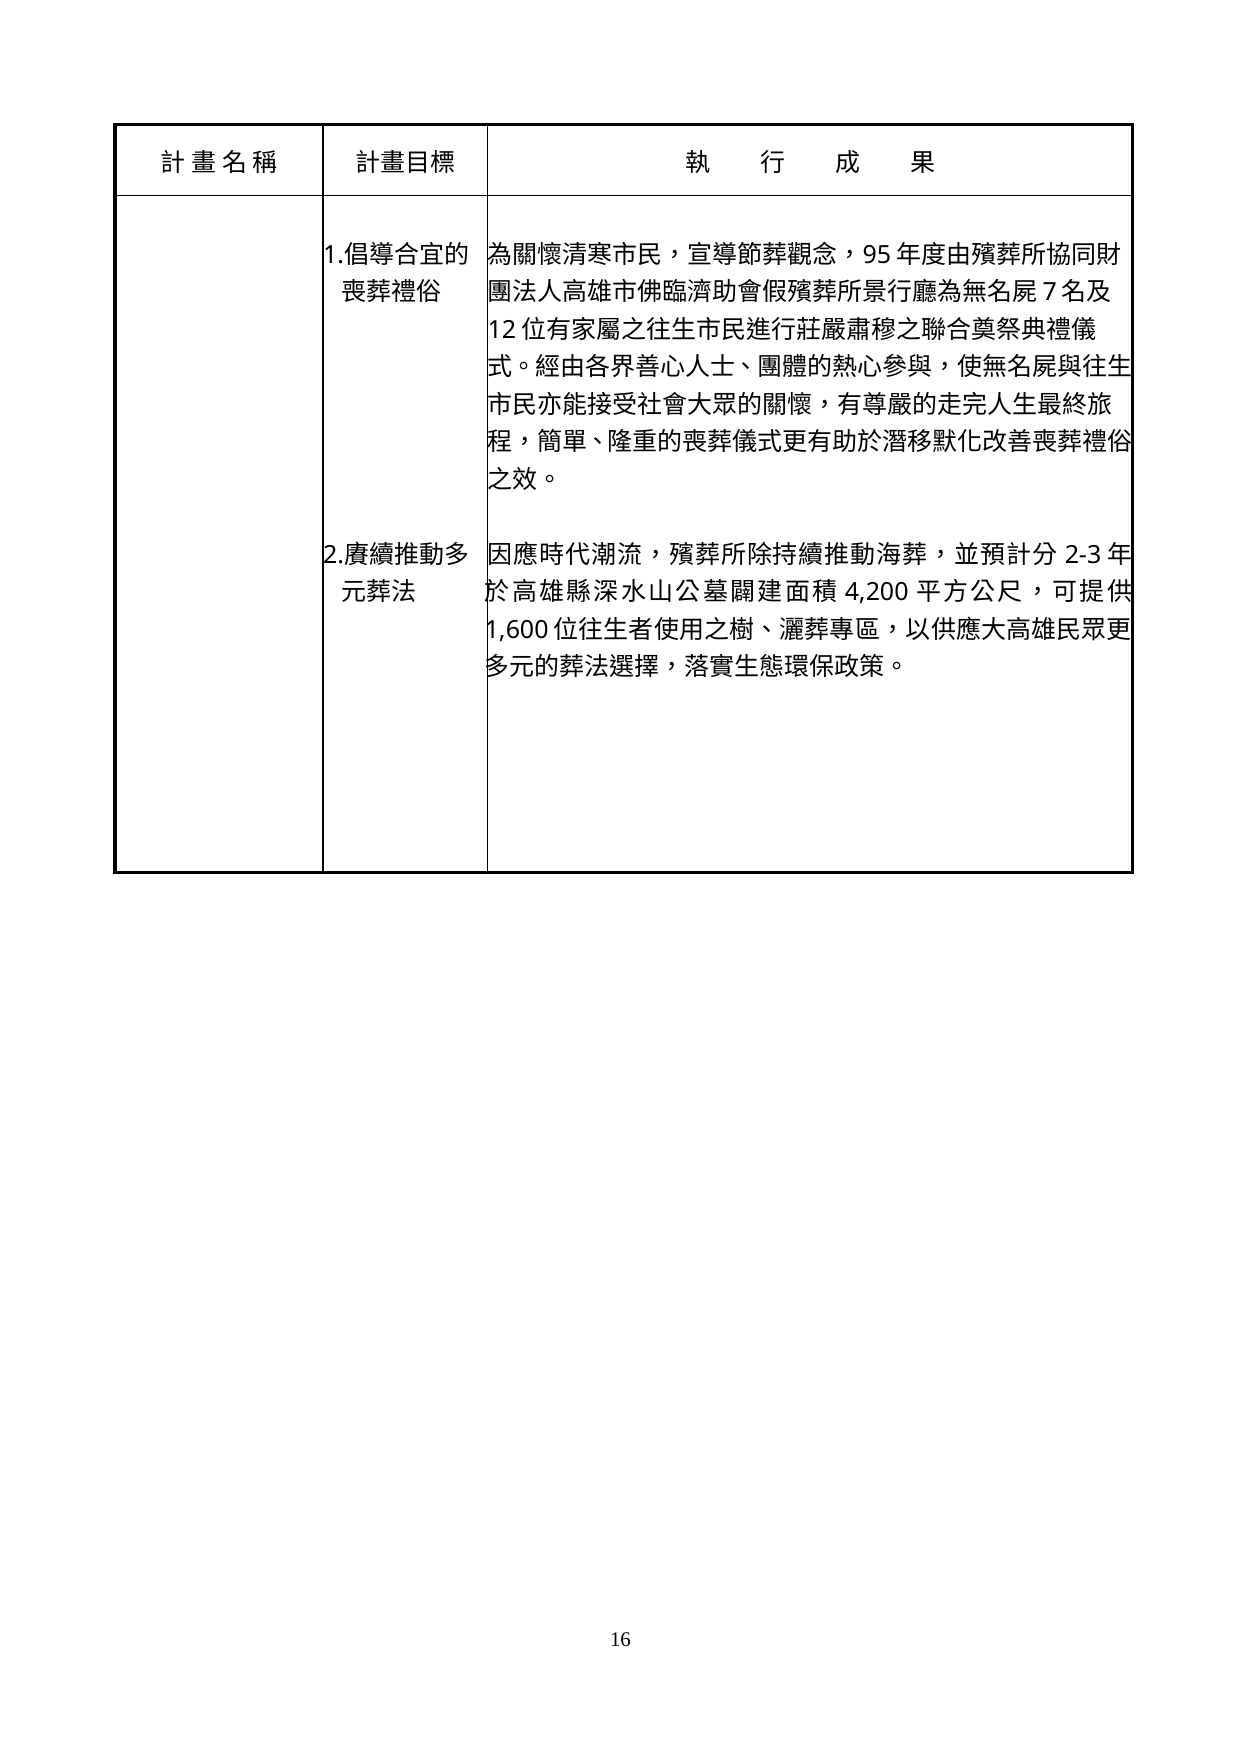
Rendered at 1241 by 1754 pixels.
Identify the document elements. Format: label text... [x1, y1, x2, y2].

table_cell (1)督促各區公所要求里幹事利用每日下里之機會實施家戶訪問，主動積極發掘待援之個案，並透過社會福利體系給予必要之扶助及救助，本（95）年1至12月底主動發掘解決個案計1,041件次。 (2)加強里幹事服勤績效，利用每日下里訪問發現民疾、民瘼，並不定期派員至各區抽查里幹事下里服務情形，發揮為民服務功能。 (1)定期與不定期派員督導考核區政業務執行績效，並將執行成果詳予註記，列為區長年終考績之重要依據。 (2)為促進行政區轄內各機關之協調聯繫，促請各區召開里業務會報計16場次，里業務會報建議案951件，解除列管946件，繼續列管5件，並由各區公所賡續追蹤後續辦理情形，即時解決基層問題，藉以結合整體力量推動地方建設。 為強化區政功能，每2個月召開1次區政業務會報，由本府民政局局長主持，邀集各區區長、民政局相關科室主管研討區政業務應興應革事項，俾對施政目標取得共識，使區政業務更為落實。 95年10月14日至10月22日假左營蓮池潭風景區辦理「2006高雄左營萬年季」活動，除編列預算，並爭取中央補助經費辦理，總計活動經費為新台幣1,210萬元，本活動結合文化局辦理「舊城建城180年活動」，加上原有「迓火獅」及「攻炮城」等傳統宗教、民俗活動，另以光為主軸規劃光雕蓮潭花火秀、夜光棋，並配合2009世運會運動項目--定向越野規劃「尋找萬年城」活動；此外也結合環潭寺廟規劃「火獅出巡」祈福及各項廟宇活動；而環潭週邊更搭設三個舞台，提供各項民藝表演，搭配街藝、美食、展覽…等等，活動順利圓滿，參觀人潮計約70萬人次。 因應業務發展需求，會同有關局處檢討修正及增列區公所共同費用標準，以符合區公所施政需要，增進業務績效、發揮區政功能。 (1)配合本市2009舉辦世界運動會及推廣健康城市之市政目標，輔導各區公所於2009年世界運動會之比賽項目中各選一項負責推廣，期藉由各區的推廣讓市民熟悉世運會的比賽項目，以培養世運會的觀眾群，並激發市民的運動興趣，培養規律運動的生活習慣。 (2)各區推廣項目為： 鹽埕區-飛盤、鼓山區-槌球、左營區-合球、楠梓區-定向越野、三民區-滑輪溜冰、新興區-滾球、前金區-保齡球、苓雅區-撞球、前鎮區-運動舞蹈、旗津區-水上救生、小港區-拔河。 (3)95年度各區辦理各項推廣活動計84場次。 (1)督促各區公所對市容重點查(通)報，應迅即反映各權責機關處理解決，計2,543案。 (2)要求區公所加強協調轄內各機關團體，及宣導市民確實做好環境整潔、消除髒亂死角工作。 (3)為整頓市容美化環境並遏止登革熱疫情蔓延擴散，本府民政局責成各區公所積極配合衛生、環保單位進行里內空地及髒亂地點病媒蚊孳生源清除、消毒工作，並動員區內里、鄰長加強宣導，呼籲民眾提高警覺，做好各項登革熱防治工作及要求里幹事加強查報轄內空屋、空地、積水地下室等髒亂點，即時通報相關權責機關處理。 (4)本（95）年度處理成果：髒亂點2,741處、空地1,474處、空屋220戶、停工之工廠1處、寺廟空地1處、積水地下室97處，均由區公所列管追蹤。 透過教育、宣導及舉辦活動等措施，逐步推動，鼓勵女性擔任鄰長或參選里長，培育社區婦女領導人才，擴大其對公共事務的參與，至95年12月底，本市計有女性里長63位，佔全市里長13.7％；女性鄰長4,018人，占全市鄰長47.71％。 各區依據「高雄市里鄰長服務獎勵實施要點」規定，選出特優里長44人、特優鄰長488人、資深里長86人，於95年5月5日由本府民政局假本市漢來大飯店辦理頒獎表揚。另推選出特優里長楠梓區惠豐里王里長能春等8名及本府民政局績優民政人員陳科員姿芬等9名，代表本市接受內政部頒獎表揚。 為落實基層人員訓練，提昇服務態度及品質，爰購置「台灣7ELEVEN創新行銷學」優良書籍，提供里幹事閱讀，以激發創新理念，成效良好。 為凝聚里長對政府施政之向心力，提升推動市政宣導之效能，本府民政局於95年3月8日至17日分二梯次前往北部地區參觀國家經濟建設成果，參加人數含區公所工作人員等計520人，頗獲好評。 為配合本市第7屆里長就職，加強里長服務理念及其對職責之瞭解，於95年8月24、25日假本市長青綜合服務中心辦理「里長講習會」，邀請台灣高雄地方法院陳法官樹村講授「里長的法律責任」，隨後前往嘉義縣新港鄉宮前村參觀社區總體營造，參加人數計有381人，辦理成效良好，頗獲好評。 為考量里長為民服務之便利性，並配合里政資訊化之推動，由各區公所編列預算，購置里辦公處電腦一套，及每月補助網路電路費349元。 為配合國防部老舊眷村改建，自95年2月起裁併本市左營區自治、自立、自勉3里及三民區九如里共4里，調整後，左營區由原43里減為40里，三民區由原88里減為87里，本市減少4個里，目前全市為459里。 本市於楠梓區、三民區、小港區分別設置乙座大型豎立式省市界碑（標），已完成加註英文並定期管理維護。 為提昇本市都市形象，本市地區性地名指示牌已於95年全部完成加註英文，並定期管理維護。 (1)依照「高雄市市議員及里長福利互助自治條例」之規定，辦理市議員、里長福利互助補助，至95年12月止，因病住院醫療受惠者計145人，補助金額2,079,229元；殘廢受惠者計1人，補助金額300,000元；喪葬補助受惠者計22人，補助金額2,200,000元；合計4,129,821元。 (2)依據「高雄市里鄰長喪葬補助暨遺族慰問實施要點」之規定，核發本市里長喪葬補助暨遺族慰問金，至95年12月止，請領補助費暨慰問金之里鄰長遺族計95人，共發給慰問金1,435,000元。 本市現職里長第5屆以前之里長服務年資退職金，經簽奉核定分3期發給，第一、二期分別於93、94年發放完竣，第三期已於95年1月19日轉請各區公所核發完竣。 配合全民健康保險實施，督導各區公所依全民健康保險法規定，辦理里鄰長參加全民健保事宜，截至95年12月止計有2,135位加入。 (1) 95年里民大會，計有左營等7區召開，共17場（18里），建(決)議案共計182件，各權責機關皆已將辦理情形答復各建議人竣事。 (2)95年12月22日於本府民政局會議室召開里民大會工作檢討會，並函請各區將各里建（決）議案及結論案處理情形送該局彙編成冊，供各相關機關參考。 (1)95年度督導各區公所運用里鄰組織加強教育宣導及推動防盜、防火、救助急難、維護環境、敬老慈幼等工作，推展里內各項守望相助工作，增進地方團結和諧，協助維護地方治安。 (2)為加強推動守望相助睦鄰聯誼活動，由本府民政局編列預算於年度內視各區里辦理敦親睦鄰活動酌予補助，95年度計459里申請，業於4月至12月間由各區里分別辦理慶祝母親節、端午節、中秋節及基層幹部文康休閒等敦親睦鄰聯誼活動竣事。 (3)積極輔導本市守望相助巡守隊成立，至95年12月止計輔導成立373隊，隊員人數11,628人。 (4)加強對本市各里巡守隊員照護，調高意外事故保險及死亡慰問金，以保障巡守志工人身安全。 (5)有關里巡守隊年度考核工作經各區公所會同轄區警察分局完成考評，95年度參加考評計有334隊，未參與考評計有35隊，採年中及年度平均值計分，經統計其成績在80分以上者之績優巡守隊計301隊，每隊頒發獎牌1面、獎勵金2萬元，藉以提振工作士氣，並表達市府慰勞之意。 (6)補助本市各里辦公處裝設守望相助監視系統網路月租費，計9區83里申請補助，核銷金額為60萬4,498元。 (7)配合行政院「台灣健康社區六星計畫社區治安」及內政部「全民拼治安」政策，規劃本市各區里監視系統裝置事宜，建造本市為安全城市，以確保民眾生命財產安全，創造安居樂業的生活環境。第1期裝設監視系統計271里，由廠商依各區地理環境、管線設置情況、施工難易程度，排定於95年5月份起陸續於各區開工， 96年2月15日前完工。 (8)廢止「高雄市守望相助基金設置及管理運用自治條」，及「高雄市守望相助基金設置及管理運用要點」。 為辦理第7屆里長選舉、第4屆市長暨第7屆市議員選舉，除由本府民政局全力配合高雄市選舉委員會辦理各項選務工作外，另本府各局處亦本依權責予以配合，並秉持客觀、超然立場，本公平、公正、公開原則積極推動，遂使95年6月10里長選舉及12月9日市長、市議員選舉投開票及各項選務工作，均順利完成。 本市第7屆459位里長業於95年8月1日在本府大禮堂舉行就職典禮竣事。 （1）依據公民投票法第37條規定，直轄市政府、縣（市）政府應設地方性公民投票審議委員會，審議地方性公民投票事項之認定及本法第33條公民投票提案是否為同一事項之認定。委員會委員應包括學者專家及當地各級民意代表，其組織及審議程序，由直轄市政府、縣（市）政府擬訂，送議會備查。爰依上開規定訂定「高雄市公民投票審議委員會設置及審議要點」。 （2）領銜人薛宗煌先生於95年6月19日提出「學生班級人數適當的減少，可以增進學生的學習效果。本市公立國民小學一、三、五年級以及國民中學新生的編班，自96學年度起，每班不得超過31人，以後每學年減少2人，至99學年度起，每班不得超過25人。」公民投票案。業於95年12月13日送請新成立的公投審議委員會審核，經12位出席委員中7票通過，認定此案符合公投自治條例規定，本府依規定將認定結果函送行政院核定。 本年度本府民政局督促各區公所辦理基層建設小型工程施建成果如下： (1)辦理6公尺以下巷道路面、小型排水溝修建及基層建設成果維護計476件。 (2)充實各區里活動中心設備及修繕、民政工作加強便民服務改善設備共計128件。 (3)由本府府本部、研考會、工務局及民政局人員組成考核小組，分赴各區就小型工程品質及行政作業等項目考核，經評定甲等者計有鹽埕、左營、楠梓、前金、苓雅、旗津等6區，列乙等者有鼓山、三民、新興、前鎮、小港等5區，績優單位予以獎勵，缺失部分則請區公所加以檢討改進，以確保小型工程品質。 94年度編列預算380萬元辦理地上物徵收，95年度繼續編列預算300萬元辦理規劃設計、興建事宜，因未能於95年度結束前完成發包手續，經費專案保留至96年度繼續執行，96年度編列經費831萬3,000元（內含100萬元管理基金），預計於96年度完成興建事宜。 為加強本市各區里活動中心之使用管理，期能發揮多元化功能，達成多目標使用效益，特由本府民政局組成考核小組對全市各區里活動中心作全面考核，經考核結果： 優等：鼓山區自強里活動中心等7處。 甲等：鼓山區青海里集會所等39處。 乙等：鹽埕區壽星里活動中心等26所。 於基層建設小型工程經費項下勻支1,800萬元，支應前鎮區公所辦理歸墊都發局代為興建君毅正勤里社區活動中心之土地及房屋款及欠款利息。 為倡導市民婚嫁節約，減少奢侈浪費，本市第54屆市民集團婚禮「情定愛河、圓滿人生」已於95年2月14日西洋情人節下午，假本市愛河畔順利完成，本次婚禮雲林縣政府特提供該縣特產象徵「不變的愛」的洋桔梗，約2千枝供會場佈置，同時邀請雲林縣蘇縣長治芬擔任婚禮貴賓，共同見證這場美麗浪漫的婚禮；另本市第55屆市民集團婚禮「牽手行萬年」，亦於（95）年10月10日下午3時，以古禮方式，假本市孔廟前廣場辦理竣事，婚禮過程溫馨浪漫，為所有參與新人留下難忘的甜蜜記憶。 中華民國95年全國孝行獎輪由本府主辦，市長擔任大會會長，本府民政局局長擔任籌備會主任委員，活動以「孝行入港、愛出航」為主題，期望讓傳統孝道美德不斷地影響社會，根植人心。本項活動為期2日，表揚大會於8月25日下午3時假國賓大飯店舉行，敦請 總統親自出席，本府葉市長、湯副市長及內政部、教育部、台灣省政府及福建省政府長官蒞臨頒獎，以表彰孝行模範對於行孝甘之如飴、無怨無悔之精神，典禮隆重溫馨，媒體大幅報導，頗獲各界佳評。 依據「寺廟登記規則」、「監督寺廟條例」、「內政業務財團法人監督準則」及相關法令規定，本著輔導與服務之精神，協助宗教團體辦理有關事宜。目前本市登記有案之寺廟289所、教堂53所，共342所。 (1)為鼓勵寺廟、教會（堂）力行祭典節約，減少浪費，將節省經費興辦公益或慈善事業，於95年11月10日上午9時假本府地下二樓大禮堂廳舉行「94年度宗教團體捐資興辦公益慈善事業績優表揚大會」，會中恭請 湯副市長頒發獎座表揚71個績優宗教團體及4個輔導績優區公所，並於會後安排宗教團體代表前往台灣寺廟藝術館、雲林古坑劍湖山世界及學甲慈濟宮舉辦為期二天一夜觀摩聯誼活動參加人員計160人，獲參加人員熱烈迴響，活動順利圓滿。 (2)本次績優寺廟中，打鼓岩元亨寺等10所寺廟捐資金額達1仟萬元以上，另由內政部95年7月25日假台大醫院國際會議廳舉辦表揚大會接受表揚。 為行銷本市暨提昇廟宇文化內涵，結合旗津天后宮創立333週年，於本（95）年4月15日、16日兩天，假旗津區辦理『「千里平安 一路順風」旗津天后宮333週年媽祖文化節』系列活動，現場邀請國寶級彩繪大師陳壽彝先生解說門神彩繪藝術、張守真老師及吳初雄前區長等講述天后宮建築之美、以及導覽砲台、燈塔、星空遂道等結合民俗、文化，以「文化節」的形式為旗津媽祖祝賀生日快樂，同時透過豐富、生動且具有趣味性的傳統戲劇等教化活動，讓參與人員深切體會到傳統廟會活動所散發出來的活力及優質的廟宇文化，並對其產生認同感，活動過程圓滿成功。 輔導各區公所依照「祭祀公業土地清理要點」規定，辦理祭祀公業派下員之公告及核發證明，並隨時配合聯繫，解決疑難問題，以積極清理祭祀公業土地。 本市95年度各區調解委員講習聯誼活動，業於95年6月14~16日假劍湖山、埔里等地舉辦竣事，除邀請南投地方法院檢察署謝主任檢察官耀德演講外。會中並頒獎表揚94年推展調解業務績優人員，除楠梓區巫水生委員等7人獲中央各獎項，業已函報內政部核辦外；其餘分獲本市市長獎、局長獎人員計有三民區郭國志主席等14人，由民政局長頒發獎狀表揚，活動圓滿成功。 「國寶高雄福園開發計畫」及「高雄市殯儀館用地開發計畫」促參案，自94年12月8日市府授權本府民政局辦理以來，國寶促參案已於本（95）年4月19日及6月26日辦理計2次審核委員會議，業經審核委員審議通過；龍巖促參案亦已於（95）年4月20日及7月17日辦理計2次審核委員會議，並於10月12日業經審核委員審議通過；目前正積極辦理後續相關議約事宜。 (1)加強戶警聯繫通報正確戶籍登記事項，凡警勤執行戶口查察時，發現出生、死亡、遷出、遷入、住址變更等未依規定申請登記者，均以戶口查察通報單通報戶政事務所依戶籍法及相關規定處理，以消除遷出未報人口。 (2)為防範虛報遷徙人口發生，戶政事務所於受理民眾遷徙登記時，如發現有異常情形者，除設簿列管外，戶政事務所均本於權責主動查處，或洽請分駐（派出）所派員協助會查，經查明為虛報遷徙者，並依戶籍法及相關規定將當事人不實遷徙之戶籍撤銷至原遷出地。 (3)戶政事務所於受理民眾遷徙登記後，應於2日內將戶籍登記申請書副本通報轄內分駐（派出）所，以便於警勤區員警實施戶口查察，警勤區員警執行查察發現有屢查不遇人口或未按址居住者，以戶口查察通報單通報戶政事務所，經戶政事務所查處確認為虛報遷徙者，依戶籍法及相關規定辦理撤銷遷徙登記。 (4)遷出未報及虛報遷徙之查處結果： 本市各區戶政事務所持續加強執行虛報遷徙人口之查察，對於疑似異常遷徙案件，設簿列管加強執行查察，自94年9月1日起至95年12月31日止，查察人數共計2,347人，經查明虛報遷徙者計492人，並依戶籍法及相關規定辦理撤銷遷徙登記。 (1)本年度計製發門牌17,644面。 (2)為使本市各行政區域門牌整齊美觀、號次有條不紊，便利民眾通訊、尋人或貨物之傳送，並利戶籍登記管理，促請本市各區戶政事務所確實依本府民政局訂定之「高雄市政府民政局所屬各區戶政事務所整編門牌作業注意事項」對轄內新闢或更名之道路及原編門牌號碼順序重複凌亂者，或原編門牌不符規定者實施整編，本年度計完成整編1,445戶。 (1)督促本市各區戶政事務所確依「高雄市政府民政局所屬各區戶政事務所加強為民服務工作執行要點」加強平時為民服務工作，以提高行政效率，落實為民服務績效。 (2)為健全戶政發展，鼓勵基層戶政人員主動、積極、熱忱，加強服務觀念，以提升服務品質，依據「高雄市辦理績優戶政人員選拔表揚作業要點」評審選出鹽埕區戶政事務所古鎧溱等10名為95年績優戶政人員。 (3)為鼓勵基層戶政人員積極推展為民服務工作，建立親切有禮、熱忱服務的優良形象，本市各區戶政事務所於95年3月1日至31日由民眾公開票選，計有鹽埕區戶政事務所廖燕芳等13名當選戶政服務禮貌最優人員。 (4)各區戶政事務所利用所務會議灌輸同仁建立主動積極的服務觀念，加強員工為民服務良好工作態度。 (5)為瞭解市民對本市戶政事務所之滿意度，由本府民政局製訂「為民服務工作意見調查表」由各區戶政事務所轉發洽公民眾填寫，經統計調查結果，民眾對戶政業務滿意度高達9成以上，足見戶政工作已得到絕大多數市民認同，惟其中仍有少部分缺失尚待改善，函請各區戶政事務所檢討改進，期使戶政業務達到零缺點之服務目標。 本府民政局所屬各區戶政事務所95年1月至12月止加強為民服務工作績效如下： (1)受理以書函及電話申請謄本、戶口名簿計2,749件。 (2)代辦遷徙登記計2,397件。 (3)協助殘障人士受理各項戶籍案件計556人。 (4)實施午休彈性上班受理案件計138,374件。 (5)查獲行方不明人口計1,872件。 (6)對老弱或行動不便者服務到家受理印鑑或身分證計5,247人。 (7)受理民眾請託事項立簿登記案件計17,210件。 全面換證期程於94年12月21日至95年12月31日止，辦理績效如下： (1)研訂「高雄市九十四年全面換發國民身分證作業實施計畫」、「高雄市九十四年全面換發國民身分證宣導要點」、「高雄市九十四年全面換發國民身分證工作進度表」、「高雄市九十四年全面換發國民身分證工作考核獎懲要點」，並函請本市各區戶政事務所訂定相關計畫據以執行， (2)95年2月21日至3月10日止依各戶政所公告之日程表，分赴各區換證地點督導戶政人員受理換證事宜，並函請各戶所依督導結果之建議事項積極改善換證作業。 (3)95年3月8日至同月10日督導各戶政所櫃檯受理方式、製證相關流程、空白國民身分證及膠膜安全控管、發證方式等相關作業，考核結果各所均依照規定辦理。 (4)分三階段辦理本市點收新式空白國民身分證及膠膜作業共計2,601,000張，於本（95）年3月3日、4月26日及9月26日假苓雅區行政中心及本府民政局會議室全數點交完竣。點交過程中為維護安全，並由本市各轄區警察分局、分駐(派出)所及民政局政風室協助安全維護。 (5)為方便市府合署辦公大樓同仁換發新式國民身分證，業於本（95）年9月1日及8日假本府民政局會議室受理同仁換證，計受理170件。 (6)95年6月16日及9月8日召開第1次及第2次「全面換發國民身分證檢討會」，邀集各戶所就全面換證作業程序及如何提高換證率共同研商，並自本（95）年7月1日起，由本市各區戶政事務所於每週二及週四延長上班時間至19時，以因應上班及就學的民眾方便換證，藉以提高換證率。 (7)為因應95年底趕辦換證人潮，本市各區戶政事務所95年12月18日至12月31日止，每週一至週五延長上班時間至晚上7時，週六、週日則從早上8時至下午5時加班受理。 (8)全面換證期程至95年12月31日止，本市換證率達95.35%，成效良好。 (1)本府民政局規劃於騎樓牆柱外側設置加大門牌號數，增加夜間反光及指示尋址方向功能，採白底綠框使用路人易於辨認之「大型門牌」。 (2)計分三階段施作，業於95年底前完成設置達約2萬面。 (1)95年8月1日起至11月30日止於本市11個行政區開辦「高雄市政府民政局95年度外籍配偶生活適應輔導班」16班，每班上課45小時之課程，共357名外籍配偶參加。 (2)另規劃自95年10月1日至96年6月30日止於全市11個行政區辦理「高雄市外籍配偶生活適應輔導班」二期共24班，每班上課36小時，第一期13班，已於95年10月1日陸續開班，共招收323名學員，並已於95年12月31日結業、第二期預計開辦11班，招收275名學員。二期預計598名外籍配偶受惠。 (3)95年10月14日至22日配合萬年季民俗活動，辦理「外籍配偶參加萬年季多元文化交流活動」活動內容以「東南亞地區多元文化展示」及「外籍配偶參與民俗文化體驗」為二大主軸，藉以引導國人以多元視野認識外籍配偶母國文化並增進外籍配偶認識高雄在地民俗節慶文化，促進多元文化交流，共建豐富多采兼容並蓄新文化。本次活動約有外籍配偶及其家屬300餘人參加。 (4)自94年2月1日起於本府聯合服務中心開設「外籍與大陸配偶諮詢服務窗口」，提供各項諮詢及轉介服務，至95年12月止共服務158件。 (5)於本府網站增設「外籍與大陸配偶生活資訊」網頁，建置相關局處服務項目及聯絡電話。並以六國文字（中、英、泰、柬、越、印文）印製市府服務外籍配偶（含大陸配偶）手冊。 (6)為增進外籍配偶瞭解高雄港都文化及人文特色，委託本市苓雅區苓洲國民小學編輯完成「高雄市外籍配偶成人基本教材、教師手冊、習作寫本」一套，提供外籍配偶使用。 (1)按月統計填報本市戶口數暨戶籍動態登記數月報表，每月月初發佈人口統計快報，將本市上月人口變動狀態及時公佈於網頁，以利市民及時瞭解本市戶籍異動狀況。 (2)完成本市年終各項戶籍靜態與動態統計年報表。 (3)審慎並督導各戶所人口統計月報及年報作業，績效良好，間接促成本府民政局經評定為市府統計表報作業最優機關。 (4)95年7月建置統計地理資訊系統，資料庫內容包括各區里87年以後年終靜態報表及88年以後月報表，系統功能有匯出Excel檔、繪製統計圖表、繪製等級圖，各戶政所可透過本系統匯出電子檔，並依據「戶政規費收費標準」收費。 (1)依據內政部訂頒「自然人憑證發證計畫」，於各戶政所設立窗口，核發自然人憑證IC卡，並自94年1月起開始收費，每張IC卡275元，95年1月至12年底累計發卡5萬5千902張；95年5月並配合宣導以自然人憑證上網報稅。 (2)配合推動法務創新e化服務刑事資料查驗查詢服務，於95年10月試用，12月正式啟用。 (3)依內政部頒訂「各機關應用戶役政資訊化連結作業手冊」規定，受理各機關提出連結申請。 (4)95年6月完成本局、各區公所、各戶政所部分業務資訊化，包括更新原有巡守隊管理資訊系統，及增加各區監視器調查統計、各區守望相助、門牌釘掛、各戶政所為民服務措施成果統計、各戶政所午間彈性上班受理案件統計、戶口名簿領發報告表、原住民族別註記率執行成果統計、處理虛報遷徙與遷出未報成果統計等業務之資訊化。 (5)94年2月1日內政部頒發「核發英文戶籍謄本作業要點」，民眾得向戶籍地所在之直轄市、（縣）市政府所屬任一戶政事務所申請英文戶籍謄本，採單一窗口作業，免除民眾奔波之苦，縮短作業時間，95年受理核發本區1,624件及代發他區202件，計1,826件。 於殯葬所服務中心一樓成立單一窗口受理殯儀設施、火化或公墓、納骨塔使用申請，95年度共受理申請案計使用殯儀設施5,698件(含冷凍、停柩、禮廳等)，火化11,319件，公墓68件，納骨塔691件。 (1)95年12月3日本市鼎金國小家長會成員及其家屬於台南縣梅嶺發生車禍計22人罹難。95年12月4日上午7時30分殯葬所孫所長立即率同仁至台南市殯葬管理所協助，並於18時將遺體運回殯葬所安置。當日20時30分由郝秘書長建生主持治喪協調會，12月5日成立聯合服務處，12月17日舉行聯合公祭；此期間陸續有強制汽車責任保險理賠說明會、犯罪被害人賠償說明會、道教及佛教大型法會、聯合公祭協調會及家屬說明會等。陳總統水扁、行政院蘇院長貞昌、陳市長菊、葉代理市長菊蘭均至殯葬所慰問家屬並至罹難者靈位致祭。 (2)治喪期間殯葬所全體動員，除加強環境清潔，提供罹難者家屬良好治喪場所及悲傷輔導，並派駐人員及志工現場服務，針對治喪家屬不同需求，全力協助。另支援各會場需要，治喪過程平和順利，罹難者家屬均對市府及殯葬所給予肯定。 因應一年一度清明節掃墓祭祖習俗，聯合本府警察局、消防局環保局交通局等13個機關成立「掃墓勤務協調中心」，於覆鼎金、旗津、深水山公墓及後勁納骨塔等派駐專人為3萬餘名民眾服務，現場各機關配合良好，達成「無塞車，零災害」目標。 為貫徹殯葬管理條例第38條，經營殯葬服務業，應向所在地直轄市、縣 (市) 主管機關申請設立許可後，依法辦理公司或商業登記，並加入殯葬服務業之公會，始得營業之規定，自92年7月1日至95年12月31日止，本市93.6.30前核准備查件數98家，核准設立件數75家，外縣市核准備查件數225家，合計398家。 本市殯葬服務業者經核准設立(備查)者計173家，為提升殯葬服務水準，塑造本市優質殯葬文化，殯葬所自94年起分期3年完成本市殯葬服務業評鑑。94年度參加者計16家，95年度提高為45家。由專家學者組成評鑑委員會實地評核，本年度參加業者資料及簡報內容己有大幅進步。評鑑成果計有優等7家，甲等19家，績優業者名單已公布於殯葬所網站提供民眾瀏覽參考，另將加強對未獲優、甲等業者積極輔導。 為逐步汰換殯葬所老舊設施，本年度編列經費926,964元，大規範進行所區內甲、乙、丙種禮廳及收付台之座椅更新，總計更換座椅972張，新置座椅較為寬敞且色澤鮮明，椅背設計符合人體工學，可耐久坐，民眾反映良好。 (1)自86年起逐年編列經費換置，截至93年已完成1至11、12、14號共計13座火化爐更新。 (2)94年度汰換18號火化爐，及95年度汰換13、15、16、17號計4座火化爐，己於95年12月底完工，本市全部18座火化爐均完成汰舊換新，大幅提昇本市火化品質。 (1)為改善鼎金地區空氣品質，自93年度起運用本市空污基金補助款以2部火化爐(共計18部)配置1套廢氣排放處理設備(共計裝置9套)方式，並加裝1套環保金爐廢氣排放處理設備，分年採購，總經費預計7,100萬元。至95年己完成6套處理設備。 (2)96年度預訂再增置3套火化爐廢氣排放處理設備。 (3)9套火化爐及1套環保金爐廢氣排放處理設備全部完工後，可大幅降低火化爐及焚燒紙錢所致黑煙、戴奧辛或其他污染源，減低空氣污染來源，淨化鼎金地區空氣品質。 (1)拓寬本館路600巷為5線道： 本館路600巷為雙向車道，因吉日人車眾多造成交通阻塞，經地方民代及殯葬所二次協調國道高速公路局同意將高速公路拓建工程後剩餘土地提供本市使用，預訂由2線道拓寬為3線快車道、2線慢車道，共5線道；規劃、設計、發包由工務局新工處負責承辦，闢建經費700萬元，實際發包金額為491萬元，由民政局95年度基層建設小型工程預備金項下支應。本案工程新工處已於95年10月13日完成招標作業，預計於96年春節前後完工。 (2)改善本館路聯外道路： 本府交通局刻研議拓寬中山高(建工路至本館路段)東側高公局剩餘8米廊帶及中區資源回收廠北側為10米道路，已於本(95)年7月14日及12月22日召開研商會議，屆時完工除可借道中區資源回收廠專用道聯結明誠路，並可南北延伸直達建工路及高雄縣仁雄路，有效紓解車潮，提供安全順暢交通動線。 為關懷清寒市民，宣導節葬觀念，95年度由殯葬所協同財團法人高雄市佛臨濟助會假殯葬所景行廳為無名屍7名及12位有家屬之往生市民進行莊嚴肅穆之聯合奠祭典禮儀式。經由各界善心人士、團體的熱心參與，使無名屍與往生市民亦能接受社會大眾的關懷，有尊嚴的走完人生最終旅程，簡單、隆重的喪葬儀式更有助於潛移默化改善喪葬禮俗之效。 因應時代潮流，殯葬所除持續推動海葬，並預計分2-3年於高雄縣深水山公墓闢建面積4,200平方公尺，可提供1,600位往生者使用之樹、灑葬專區，以供應大高雄民眾更多元的葬法選擇，落實生態環保政策。 [488, 196, 1131, 871]
table_header 執 行 成 果 [488, 126, 1131, 195]
table_cell 強化基層組織功能，厲行走動式服務。 1.督導區公所訂定年度施政計畫，並考核其執行績效，加強為民服務。 2.召開區政業務會報，強化區政業務功能。 3.辦理「高雄左營萬年季」活動。 4.檢討區公所預算編列標準，促進區政均衡發展。 5.加強各區公所辦理『2006一區一運動』之推展績效。 加強環境衛生改善市容查(通)報，消除病媒孳生源，促進市容環境之美化。 培植社區婦女領導人才，擴大女性參與基層公共事務。 表揚特優里鄰長及資深里長，鼓勵其服務熱忱，發揮自治功能。 增進基層人員素質，加強為民服務，提高行政效率。 增進基層義務幹部素質，以提高為民服務品質。 配合第7屆里長就職辦理里長講習會，以提高為民服務品質。 購置第7屆里辦公處電腦及補助網路電路費。 規劃辦理本市里鄰編組及調整。 管理維護省市界標，使省市界標易於識別。 管理維護地區性地名指示牌，使民眾易於辨識。 激勵市議員及里長服務士氣，提高工作效率。 慰勞里長長年服務之辛勞。 輔導里鄰長參加全民健康保險，增進義務職人員之福利。 督導各區召開里民大會或基層建設座談會，確實執行建(決)議案及結論之管制與管理。 賡續推展敦親睦鄰，配合辦理守望相助以建立安祥和諧之社會。 1.完成本市第7屆里長選舉、第4屆市長暨第7屆市議員選舉，強化地方自治功能。 2.辦理里長就職典禮。 為使民眾對公共政策能有表達意見機會，以落實「主權在民」精神，爰訂定「高雄市公民投票審議委員會設置及審議要點」。 視實際需要隨時辦理基層建設修建及成果之維護管理。 1.興建三民區德北、十全、十美聯合里活動中心一處。 2.考核里活動中心使用情形及其成效。 3.辦理君毅正勤里社區活動中心墊付款歸墊事宜 端正禮俗以改善社會風氣。 弘揚固有倫理道德，藉以敦風勵俗，增進社會安和樂利。 加強輔導寺廟教堂登記管理。 1.加強輔導寺廟捐資、興辦公益慈善事業，並舉辦表揚大會。 2辦理旗津天后宮333週年媽祖文化節活動 清理祭祀公業土地，促進土地有效利用。 辦理本市95年度各區調解委員講習聯誼活動舉辦調解業務研討會。 推動國寶、龍巖 BOO案，改善覆鼎金地區環境景觀，美化市縣門面，以促進都市發展。 1.消弭遷出未報及虛報遷徙人口。 2.製發門牌及門牌整編。 建立親切有禮、熱忱服務之戶政優良形象。 提昇服務品質與績效。 完成本市全面換發新式國民身分證，換證數約126萬張，有效防止偽變造，保障民眾權益。 方便民眾及開、乘車人士尋址。 落實外籍與大陸配偶生活輔導工作，增進其語言及生活適應能力。 正確各項人口統計，提供國家施政参據。 繼續推動戶政資訊化相關事宜。 1.單一窗口受理案件申請 2.辦理鼎金國小家長會梅嶺車禍罹難者治喪事宜 3.圓滿完成清明節無塞車、零災害爲民服務工作 1.積極輔導業者合法設立 2.辦理殯葬服務業評鑑 1.汰換舊式座椅 2.更新火化爐 3.設置火化爐廢氣排放處理設備 4.解決本館路600巷交通問題 1.倡導合宜的喪葬禮俗 2.賡續推動多元葬法 [324, 196, 487, 871]
table_header 計 畫 名 稱 [117, 126, 322, 195]
table_cell [117, 196, 322, 871]
table_header 計畫目標 [324, 126, 487, 195]
